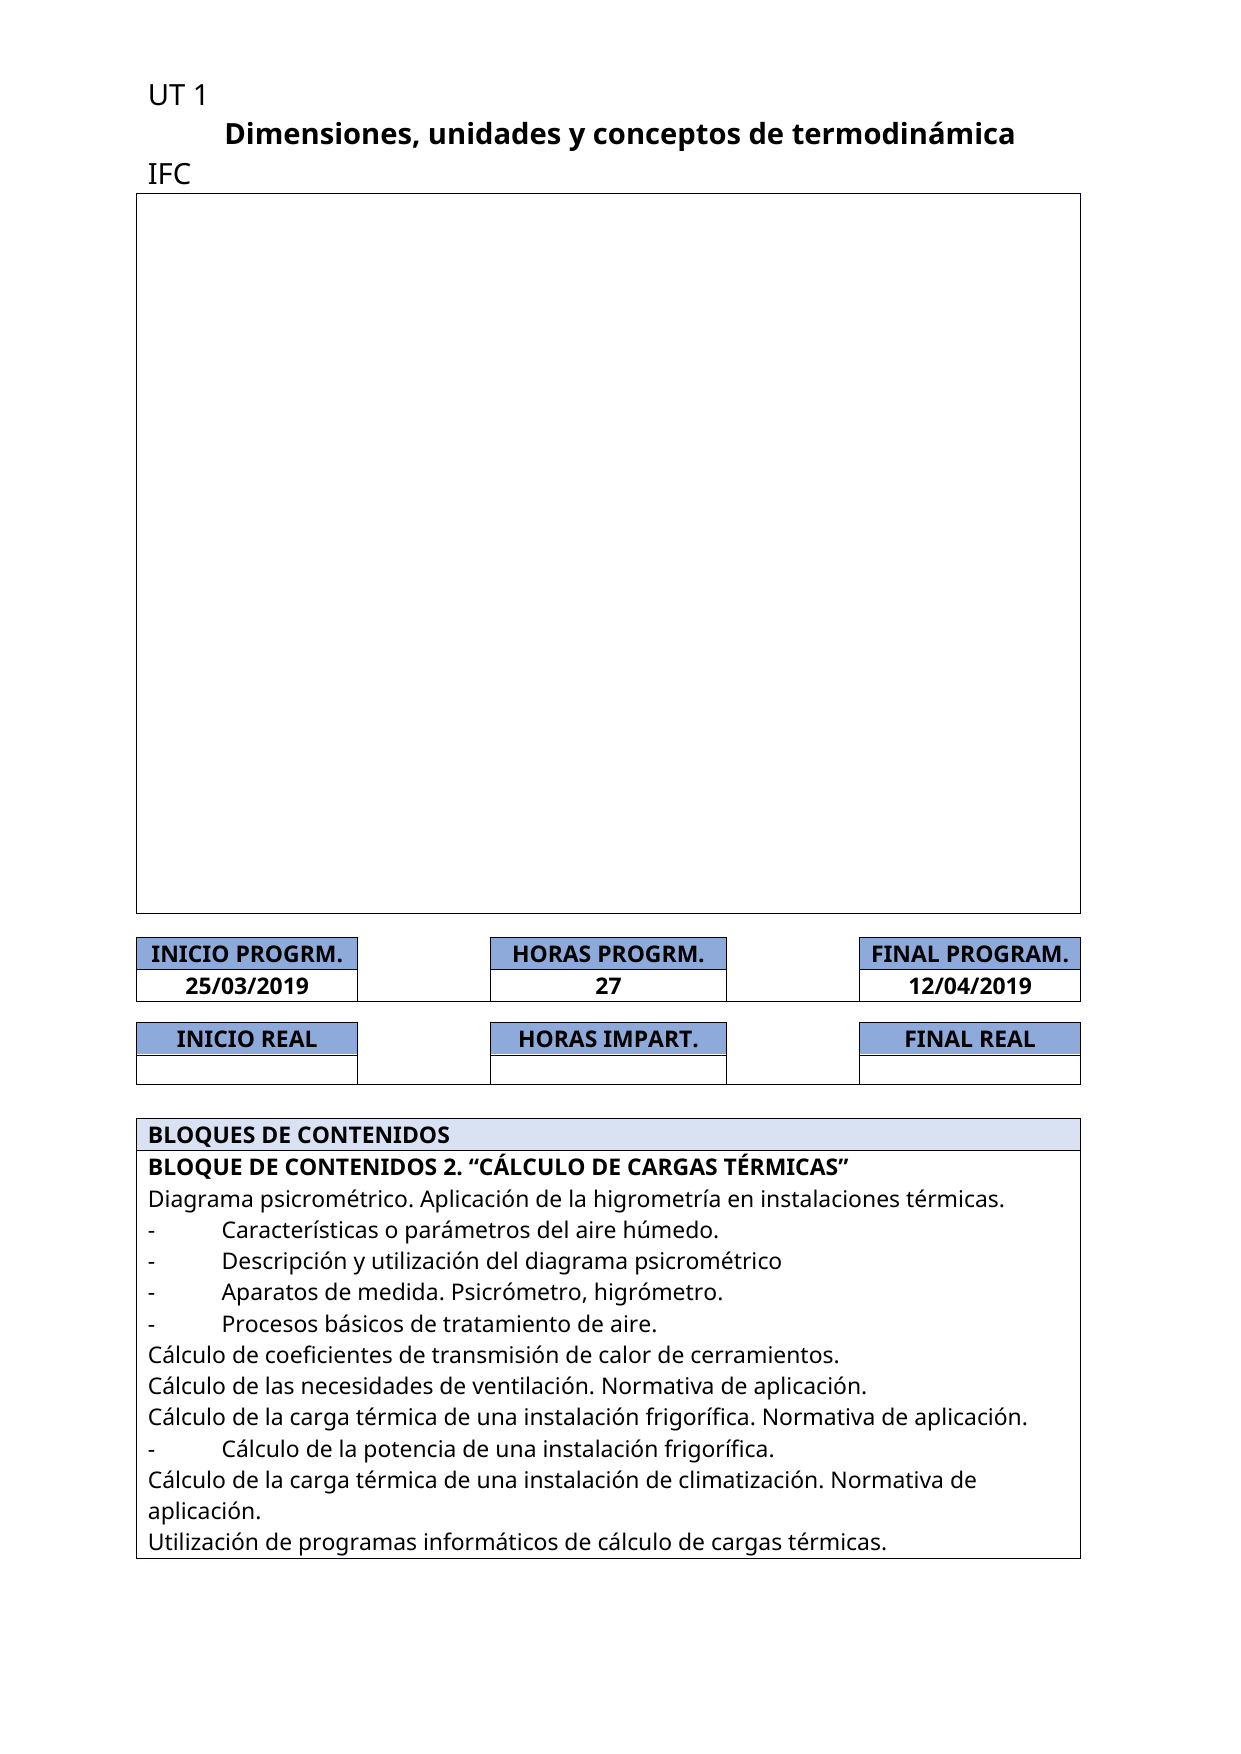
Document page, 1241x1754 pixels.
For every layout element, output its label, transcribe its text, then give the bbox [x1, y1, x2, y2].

table_header INICIO PROGRM. [137, 938, 357, 969]
table_cell [860, 1056, 1080, 1083]
table_header HORAS IMPART. [491, 1023, 726, 1054]
table_cell [137, 194, 1080, 913]
table_header [358, 937, 490, 1001]
table_cell 25/03/2019 [137, 970, 357, 1001]
table_header INICIO REAL [137, 1023, 357, 1054]
table_header [727, 1022, 859, 1083]
table_cell 27 [491, 970, 726, 1001]
table_cell [137, 1056, 357, 1083]
table_header HORAS PROGRM. [491, 938, 726, 969]
table_cell [491, 1056, 726, 1083]
table_header FINAL PROGRAM. [860, 938, 1080, 969]
table_header [727, 937, 859, 1001]
table_header BLOQUES DE CONTENIDOS [137, 1119, 1080, 1150]
table_cell BLOQUE DE CONTENIDOS 2. “CÁLCULO DE CARGAS TÉRMICAS” Diagrama psicrométrico. Aplicación de la higrometría en instalaciones térmicas. - Características o parámetros del aire húmedo. - Descripción y utilización del diagrama psicrométrico - Aparatos de medida. Psicrómetro, higrómetro. - Procesos básicos de tratamiento de aire. Cálculo de coeficientes de transmisión de calor de cerramientos. Cálculo de las necesidades de ventilación. Normativa de aplicación. Cálculo de la carga térmica de una instalación frigorífica. Normativa de aplicación. - Cálculo de la potencia de una instalación frigorífica. Cálculo de la carga térmica de una instalación de climatización. Normativa de aplicación. Utilización de programas informáticos de cálculo de cargas térmicas. [137, 1151, 1080, 1558]
table_header FINAL REAL [860, 1023, 1080, 1054]
table_header [358, 1022, 490, 1083]
table_cell 12/04/2019 [860, 970, 1080, 1001]
